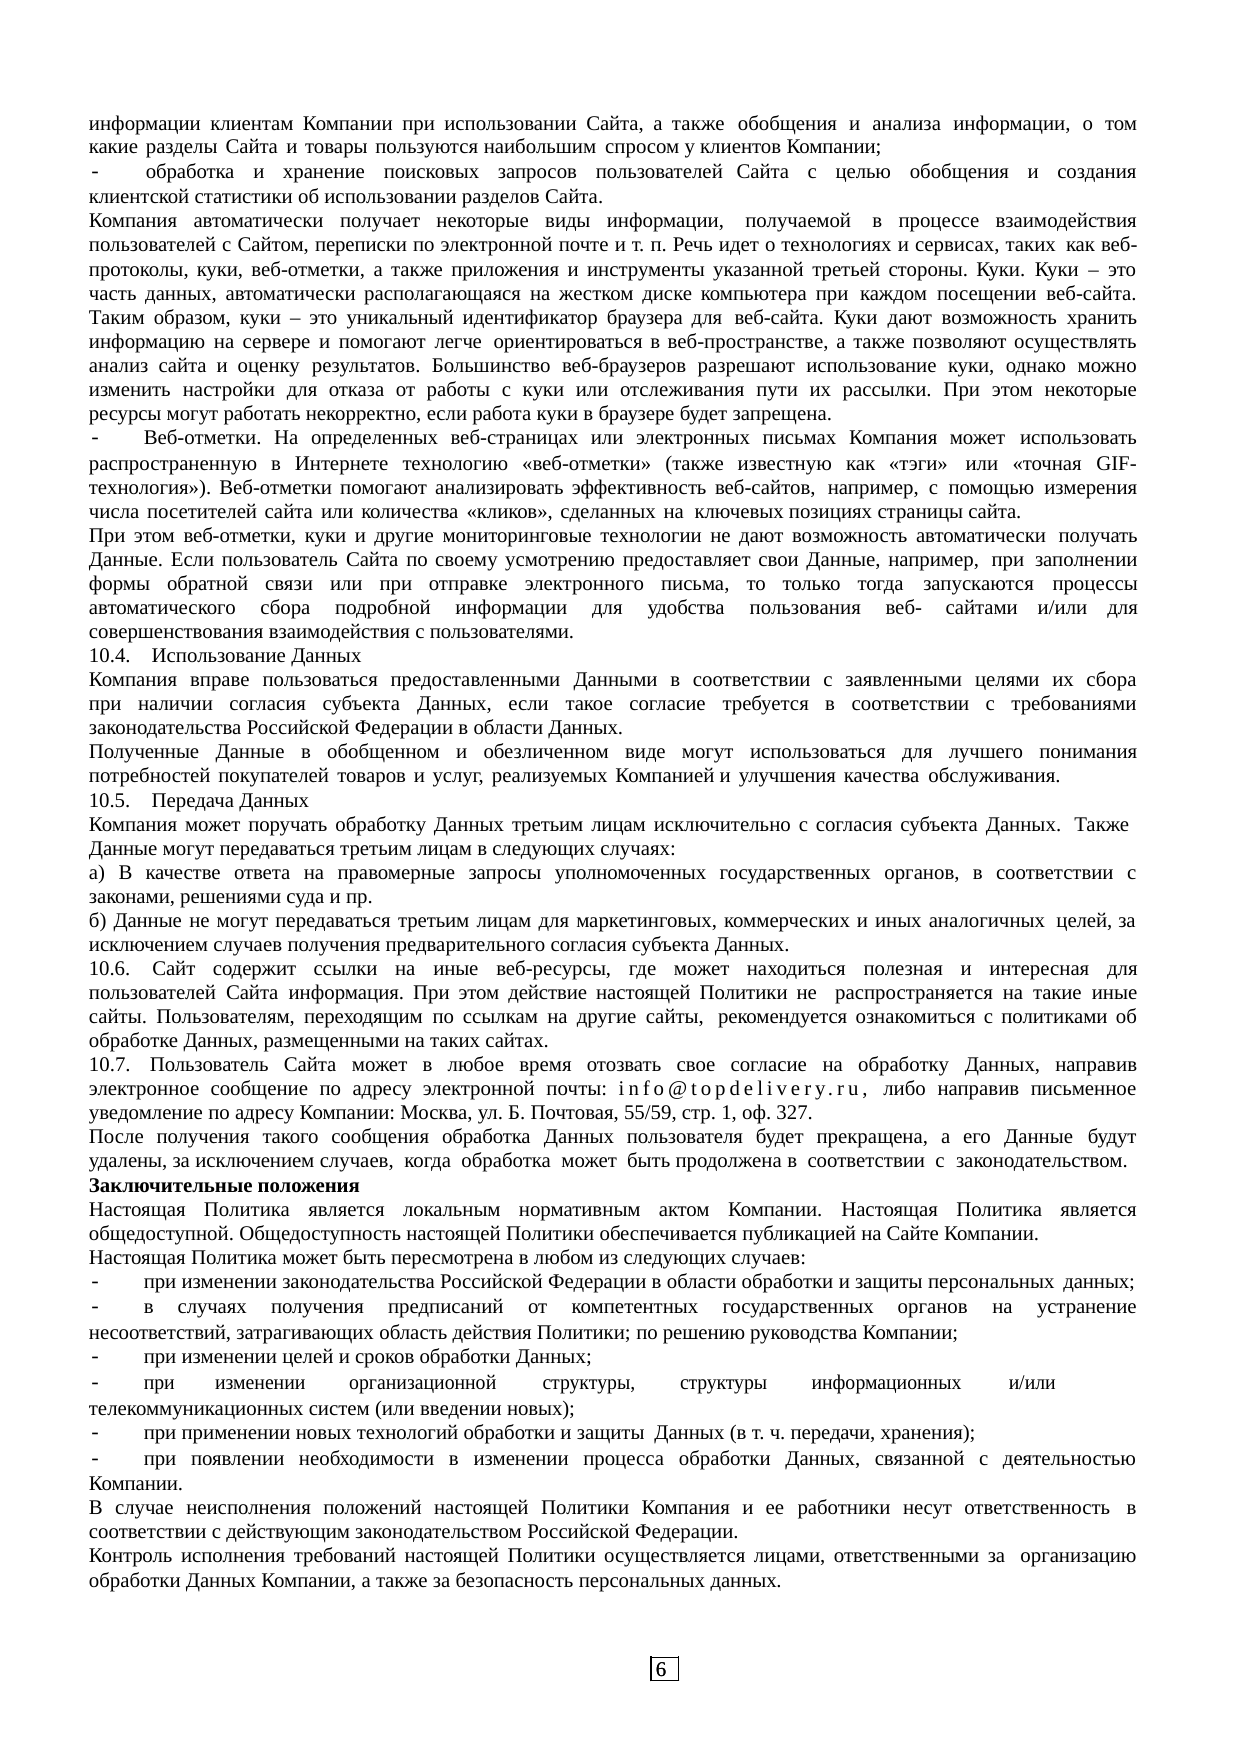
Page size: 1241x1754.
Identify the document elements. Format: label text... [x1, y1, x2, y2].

list Использование Данных [89, 643, 1148, 667]
list информации клиентам Компании при использовании Сайта, а также обобщения и анализа информации, о том какие разделы Сайта и товары пользуются наибольшим спросом у клиентов Компании; [89, 110, 1137, 158]
text Компания автоматически получает некоторые виды информации, получаемой в процессе взаимодействия пользователей с Cайтом, переписки по электронной почте и т. п. Речь идет о технологиях и сервисах, таких как веб-протоколы, куки, веб-отметки, а также приложения и инструменты указанной третьей стороны. Куки. Куки – это часть данных, автоматически располагающаяся на жестком диске компьютера при каждом посещении веб-сайта. Таким образом, куки – это уникальный идентификатор браузера для веб-сайта. Куки дают возможность хранить информацию на сервере и помогают легче ориентироваться в веб-пространстве, а также позволяют осуществлять анализ сайта и оценку результатов. Большинство веб-браузеров разрешают использование куки, однако можно изменить настройки для отказа от работы с куки или отслеживания пути их рассылки. При этом некоторые ресурсы могут работать некорректно, если работа куки в браузере будет запрещена. [89, 208, 1137, 425]
subtitle Заключительные положения [89, 1172, 1148, 1197]
text б) Данные не могут передаваться третьим лицам для маркетинговых, коммерческих и иных аналогичных целей, за исключением случаев получения предварительного согласия субъекта Данных. [89, 908, 1136, 956]
list Веб-отметки. На определенных веб-страницах или электронных письмах Компания может использовать распространенную в Интернете технологию «веб-отметки» (также известную как «тэги» или «точная GIF-технология»). Веб-отметки помогают анализировать эффективность веб-сайтов, например, с помощью измерения числа посетителей сайта или количества «кликов», сделанных на ключевых позициях страницы сайта. [89, 425, 1137, 523]
text Полученные Данные в обобщенном и обезличенном виде могут использоваться для лучшего понимания потребностей покупателей товаров и услуг, реализуемых Компанией и улучшения качества обслуживания. [89, 739, 1137, 787]
list в случаях получения предписаний от компетентных государственных органов на устранение несоответствий, затрагивающих область действия Политики; по решению руководства Компании; [89, 1294, 1137, 1344]
text Настоящая Политика может быть пересмотрена в любом из следующих случаев: [89, 1245, 1148, 1269]
list Передача Данных [89, 787, 1148, 812]
list при изменении организационной структуры, структуры информационных и/или телекоммуникационных систем (или введении новых); [89, 1370, 1136, 1420]
text Контроль исполнения требований настоящей Политики осуществляется лицами, ответственными за организацию обработки Данных Компании, а также за безопасность персональных данных. [89, 1543, 1136, 1592]
text После получения такого сообщения обработка Данных пользователя будет прекращена, а его Данные будут удалены, за исключением случаев, когда обработка может быть продолжена в соответствии с законодательством. [89, 1124, 1137, 1172]
list при применении новых технологий обработки и защиты Данных (в т. ч. передачи, хранения); [89, 1420, 1148, 1446]
list при изменении законодательства Российской Федерации в области обработки и защиты персональных данных; [89, 1269, 1137, 1294]
list Пользователь Сайта может в любое время отозвать свое согласие на обработку Данных, направив электронное сообщение по адресу электронной почты: info@topdelivery.ru, либо направив письменное уведомление по адресу Компании: Москва, ул. Б. Почтовая, 55/59, стр. 1, оф. 327. [89, 1052, 1137, 1124]
text При этом веб-отметки, куки и другие мониторинговые технологии не дают возможность автоматически получать Данные. Если пользователь Сайта по своему усмотрению предоставляет свои Данные, например, при заполнении формы обратной связи или при отправке электронного письма, то только тогда запускаются процессы автоматического сбора подробной информации для удобства пользования веб- сайтами и/или для совершенствования взаимодействия с пользователями. [89, 523, 1138, 643]
list Сайт содержит ссылки на иные веб-ресурсы, где может находиться полезная и интересная для пользователей Сайта информация. При этом действие настоящей Политики не распространяется на такие иные сайты. Пользователям, переходящим по ссылкам на другие сайты, рекомендуется ознакомиться с политиками об обработке Данных, размещенными на таких сайтах. [89, 956, 1138, 1052]
text Настоящая Политика является локальным нормативным актом Компании. Настоящая Политика является общедоступной. Общедоступность настоящей Политики обеспечивается публикацией на Сайте Компании. [89, 1197, 1137, 1245]
text Компания вправе пользоваться предоставленными Данными в соответствии с заявленными целями их сбора при наличии согласия субъекта Данных, если такое согласие требуется в соответствии с требованиями законодательства Российской Федерации в области Данных. [89, 667, 1137, 739]
list при изменении целей и сроков обработки Данных; [89, 1344, 1148, 1370]
list обработка и хранение поисковых запросов пользователей Сайта с целью обобщения и создания клиентской статистики об использовании разделов Сайта. [89, 158, 1136, 208]
text Компания может поручать обработку Данных третьим лицам исключительно с согласия субъекта Данных. Также Данные могут передаваться третьим лицам в следующих случаях: [89, 812, 1129, 860]
list при появлении необходимости в изменении процесса обработки Данных, связанной с деятельностью Компании. [89, 1446, 1136, 1495]
text а) B качестве ответа на правомерные запросы уполномоченных государственных органов, в соответствии с законами, решениями суда и пр. [89, 860, 1137, 908]
text В случае неисполнения положений настоящей Политики Компания и ее работники несут ответственность в соответствии с действующим законодательством Российской Федерации. [89, 1495, 1136, 1543]
